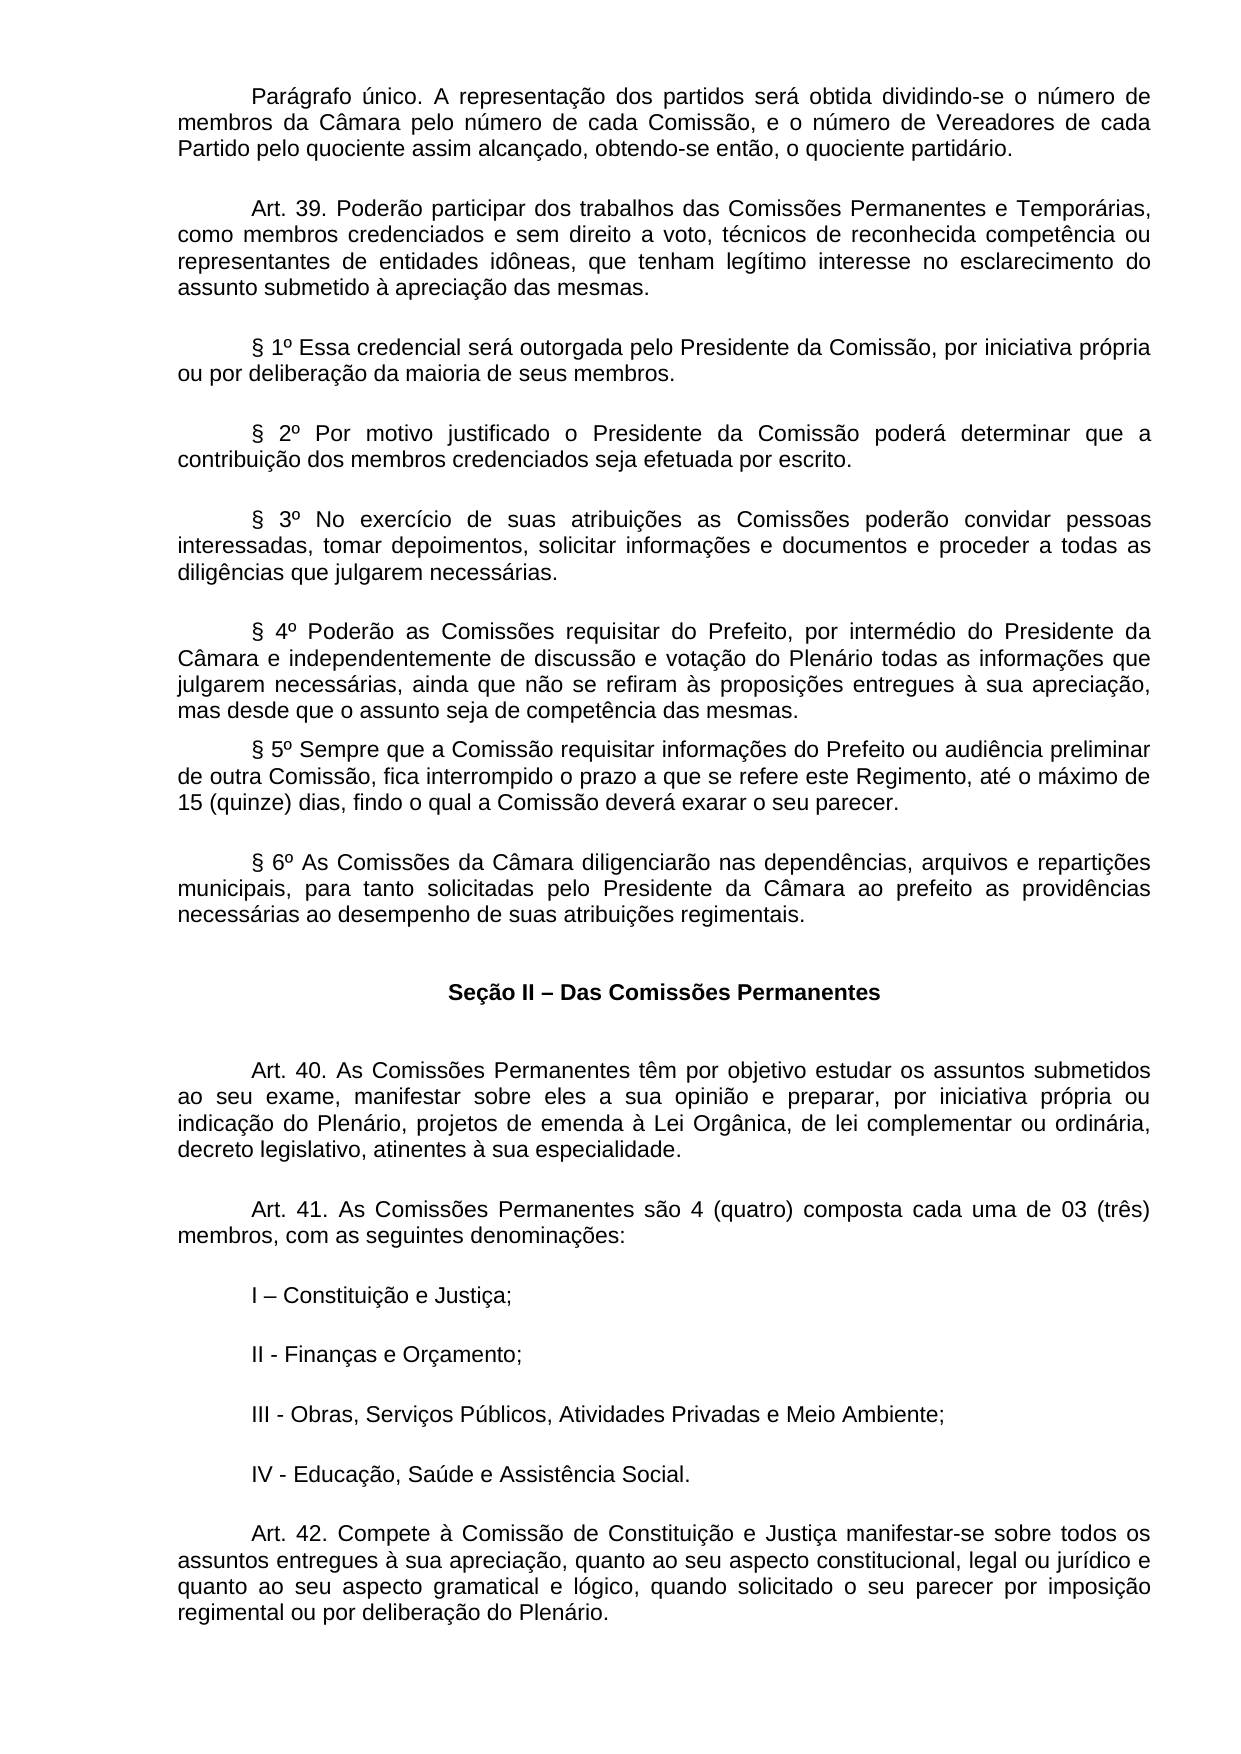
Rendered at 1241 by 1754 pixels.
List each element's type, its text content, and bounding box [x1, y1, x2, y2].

subtitle I – Constituição e Justiça; [177, 1282, 1152, 1308]
subtitle II - Finanças e Orçamento; [177, 1341, 1152, 1368]
subtitle § 4º Poderão as Comissões requisitar do Prefeito, por intermédio do Presidente da Câmara e independentemente de discussão e votação do Plenário todas as informações que julgarem necessárias, ainda que não se refiram às proposições entregues à sua apreciação, mas desde que o assunto seja de competência das mesmas. [177, 618, 1152, 724]
subtitle IV - Educação, Saúde e Assistência Social. [177, 1461, 1152, 1487]
subtitle § 6º As Comissões da Câmara diligenciarão nas dependências, arquivos e repartições municipais, para tanto solicitadas pelo Presidente da Câmara ao prefeito as providências necessárias ao desempenho de suas atribuições regimentais. [177, 849, 1152, 928]
subtitle Art. 40. As Comissões Permanentes têm por objetivo estudar os assuntos submetidos ao seu exame, manifestar sobre eles a sua opinião e preparar, por iniciativa própria ou indicação do Plenário, projetos de emenda à Lei Orgânica, de lei complementar ou ordinária, decreto legislativo, atinentes à sua especialidade. [177, 1057, 1152, 1162]
subtitle Seção II – Das Comissões Permanentes [177, 979, 1152, 1005]
subtitle § 1º Essa credencial será outorgada pelo Presidente da Comissão, por iniciativa própria ou por deliberação da maioria de seus membros. [177, 334, 1152, 387]
subtitle § 3º No exercício de suas atribuições as Comissões poderão convidar pessoas interessadas, tomar depoimentos, solicitar informações e documentos e proceder a todas as diligências que julgarem necessárias. [177, 506, 1152, 585]
subtitle Parágrafo único. A representação dos partidos será obtida dividindo-se o número de membros da Câmara pelo número de cada Comissão, e o número de Vereadores de cada Partido pelo quociente assim alcançado, obtendo-se então, o quociente partidário. [177, 83, 1152, 162]
subtitle § 2º Por motivo justificado o Presidente da Comissão poderá determinar que a contribuição dos membros credenciados seja efetuada por escrito. [177, 420, 1152, 473]
subtitle III - Obras, Serviços Públicos, Atividades Privadas e Meio Ambiente; [177, 1401, 1152, 1427]
subtitle Art. 41. As Comissões Permanentes são 4 (quatro) composta cada uma de 03 (três) membros, com as seguintes denominações: [177, 1196, 1152, 1248]
subtitle § 5º Sempre que a Comissão requisitar informações do Prefeito ou audiência preliminar de outra Comissão, fica interrompido o prazo a que se refere este Regimento, até o máximo de 15 (quinze) dias, findo o qual a Comissão deverá exarar o seu parecer. [177, 736, 1152, 815]
subtitle Art. 42. Compete à Comissão de Constituição e Justiça manifestar-se sobre todos os assuntos entregues à sua apreciação, quanto ao seu aspecto constitucional, legal ou jurídico e quanto ao seu aspecto gramatical e lógico, quando solicitado o seu parecer por imposição regimental ou por deliberação do Plenário. [177, 1520, 1152, 1626]
subtitle Art. 39. Poderão participar dos trabalhos das Comissões Permanentes e Temporárias, como membros credenciados e sem direito a voto, técnicos de reconhecida competência ou representantes de entidades idôneas, que tenham legítimo interesse no esclarecimento do assunto submetido à apreciação das mesmas. [177, 195, 1152, 301]
